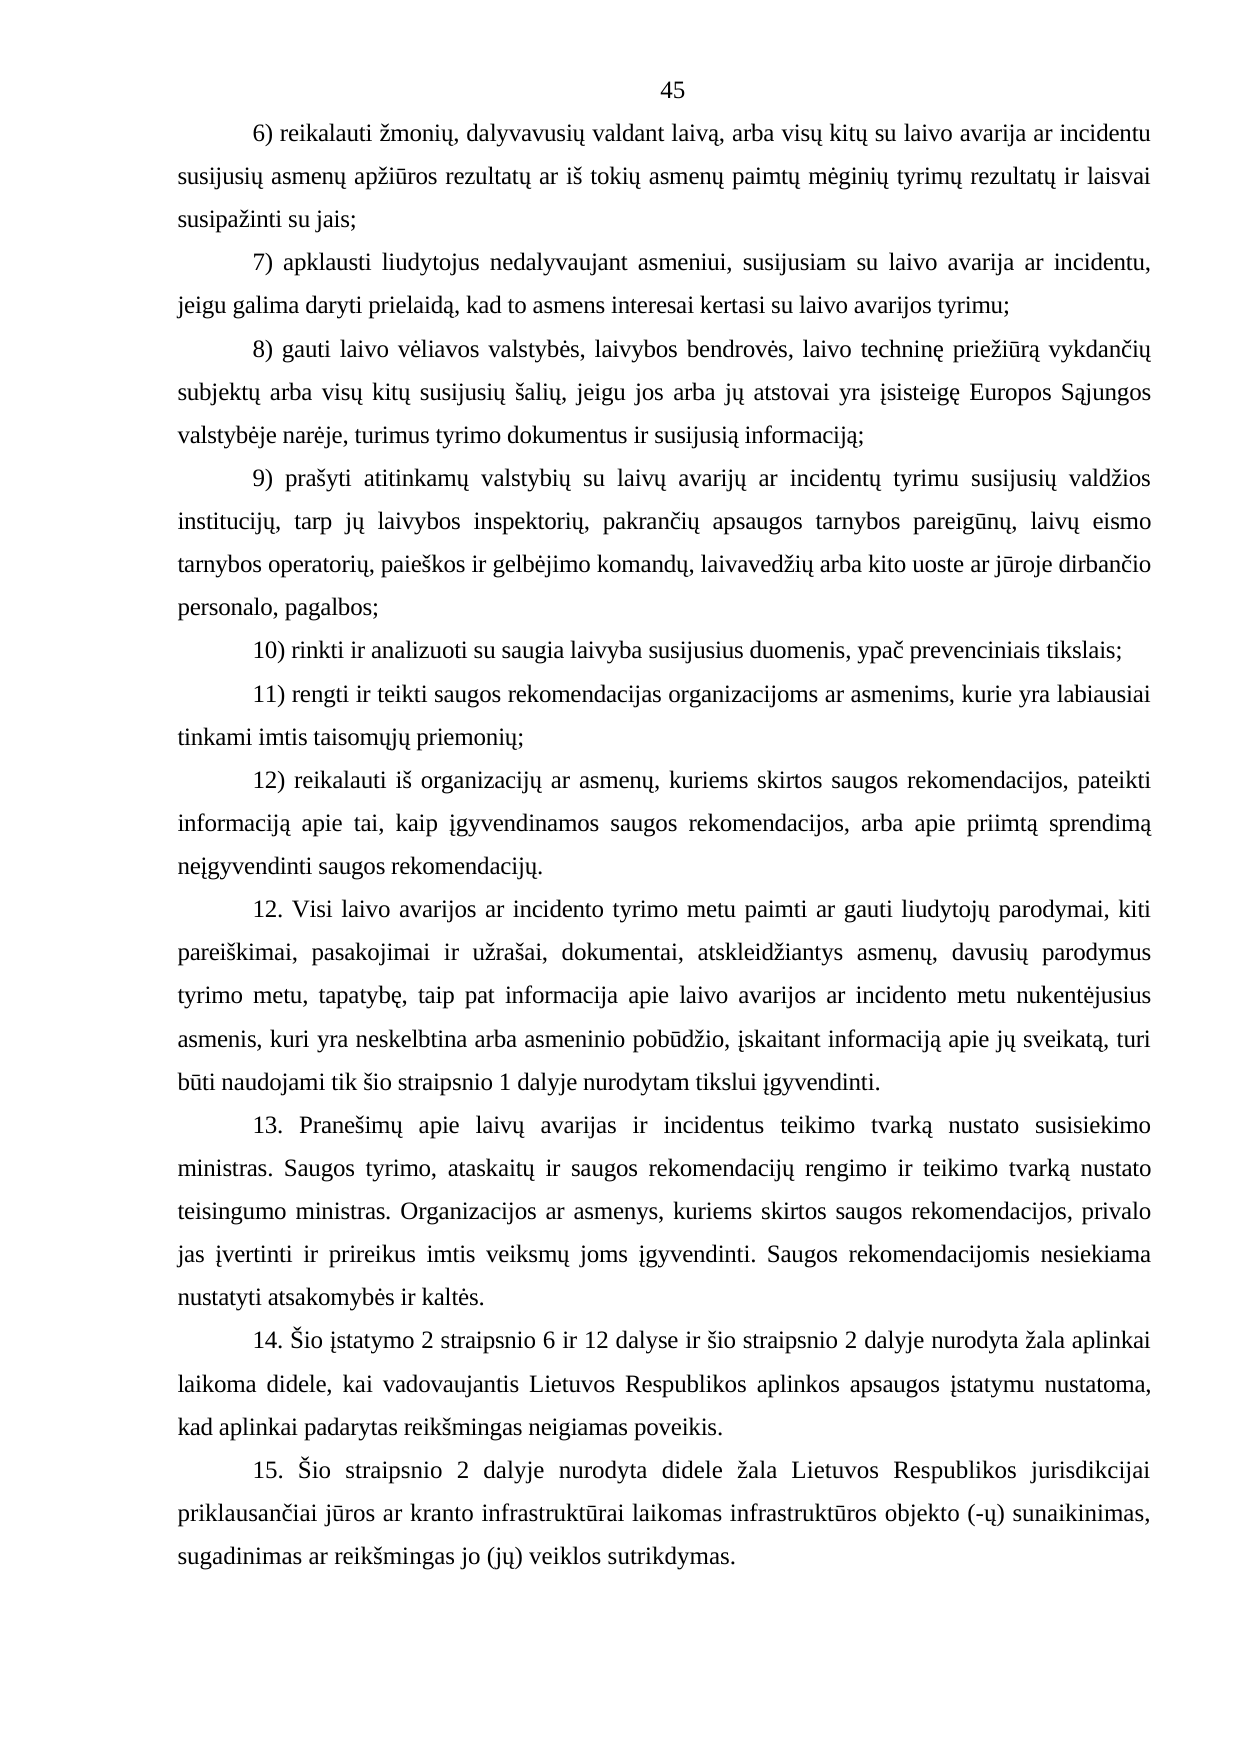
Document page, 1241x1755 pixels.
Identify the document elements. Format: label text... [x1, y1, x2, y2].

text 15. Šio straipsnio 2 dalyje nurodyta didele žala Lietuvos Respublikos jurisdikcijai priklausančiai jūros ar kranto infrastruktūrai laikomas infrastruktūros objekto (-ų) sunaikinimas, sugadinimas ar reikšmingas jo (jų) veiklos sutrikdymas. [177, 1455, 1152, 1570]
text 13. Pranešimų apie laivų avarijas ir incidentus teikimo tvarką nustato susisiekimo ministras. Saugos tyrimo, ataskaitų ir saugos rekomendacijų rengimo ir teikimo tvarką nustato teisingumo ministras. Organizacijos ar asmenys, kuriems skirtos saugos rekomendacijos, privalo jas įvertinti ir prireikus imtis veiksmų joms įgyvendinti. Saugos rekomendacijomis nesiekiama nustatyti atsakomybės ir kaltės. [177, 1110, 1152, 1311]
text 8) gauti laivo vėliavos valstybės, laivybos bendrovės, laivo techninę priežiūrą vykdančių subjektų arba visų kitų susijusių šalių, jeigu jos arba jų atstovai yra įsisteigę Europos Sąjungos valstybėje narėje, turimus tyrimo dokumentus ir susijusią informaciją; [177, 334, 1152, 449]
text 9) prašyti atitinkamų valstybių su laivų avarijų ar incidentų tyrimu susijusių valdžios institucijų, tarp jų laivybos inspektorių, pakrančių apsaugos tarnybos pareigūnų, laivų eismo tarnybos operatorių, paieškos ir gelbėjimo komandų, laivavedžių arba kito uoste ar jūroje dirbančio personalo, pagalbos; [177, 463, 1152, 621]
text 11) rengti ir teikti saugos rekomendacijas organizacijoms ar asmenims, kurie yra labiausiai tinkami imtis taisomųjų priemonių; [177, 679, 1152, 751]
text 7) apklausti liudytojus nedalyvaujant asmeniui, susijusiam su laivo avarija ar incidentu, jeigu galima daryti prielaidą, kad to asmens interesai kertasi su laivo avarijos tyrimu; [177, 247, 1152, 319]
text 12) reikalauti iš organizacijų ar asmenų, kuriems skirtos saugos rekomendacijos, pateikti informaciją apie tai, kaip įgyvendinamos saugos rekomendacijos, arba apie priimtą sprendimą neįgyvendinti saugos rekomendacijų. [177, 765, 1152, 880]
text 10) rinkti ir analizuoti su saugia laivyba susijusius duomenis, ypač prevenciniais tikslais; [177, 636, 1152, 664]
text 6) reikalauti žmonių, dalyvavusių valdant laivą, arba visų kitų su laivo avarija ar incidentu susijusių asmenų apžiūros rezultatų ar iš tokių asmenų paimtų mėginių tyrimų rezultatų ir laisvai susipažinti su jais; [177, 118, 1152, 233]
text 12. Visi laivo avarijos ar incidento tyrimo metu paimti ar gauti liudytojų parodymai, kiti pareiškimai, pasakojimai ir užrašai, dokumentai, atskleidžiantys asmenų, davusių parodymus tyrimo metu, tapatybę, taip pat informacija apie laivo avarijos ar incidento metu nukentėjusius asmenis, kuri yra neskelbtina arba asmeninio pobūdžio, įskaitant informaciją apie jų sveikatą, turi būti naudojami tik šio straipsnio 1 dalyje nurodytam tikslui įgyvendinti. [177, 894, 1152, 1096]
text 14. Šio įstatymo 2 straipsnio 6 ir 12 dalyse ir šio straipsnio 2 dalyje nurodyta žala aplinkai laikoma didele, kai vadovaujantis Lietuvos Respublikos aplinkos apsaugos įstatymu nustatoma, kad aplinkai padarytas reikšmingas neigiamas poveikis. [177, 1326, 1152, 1441]
